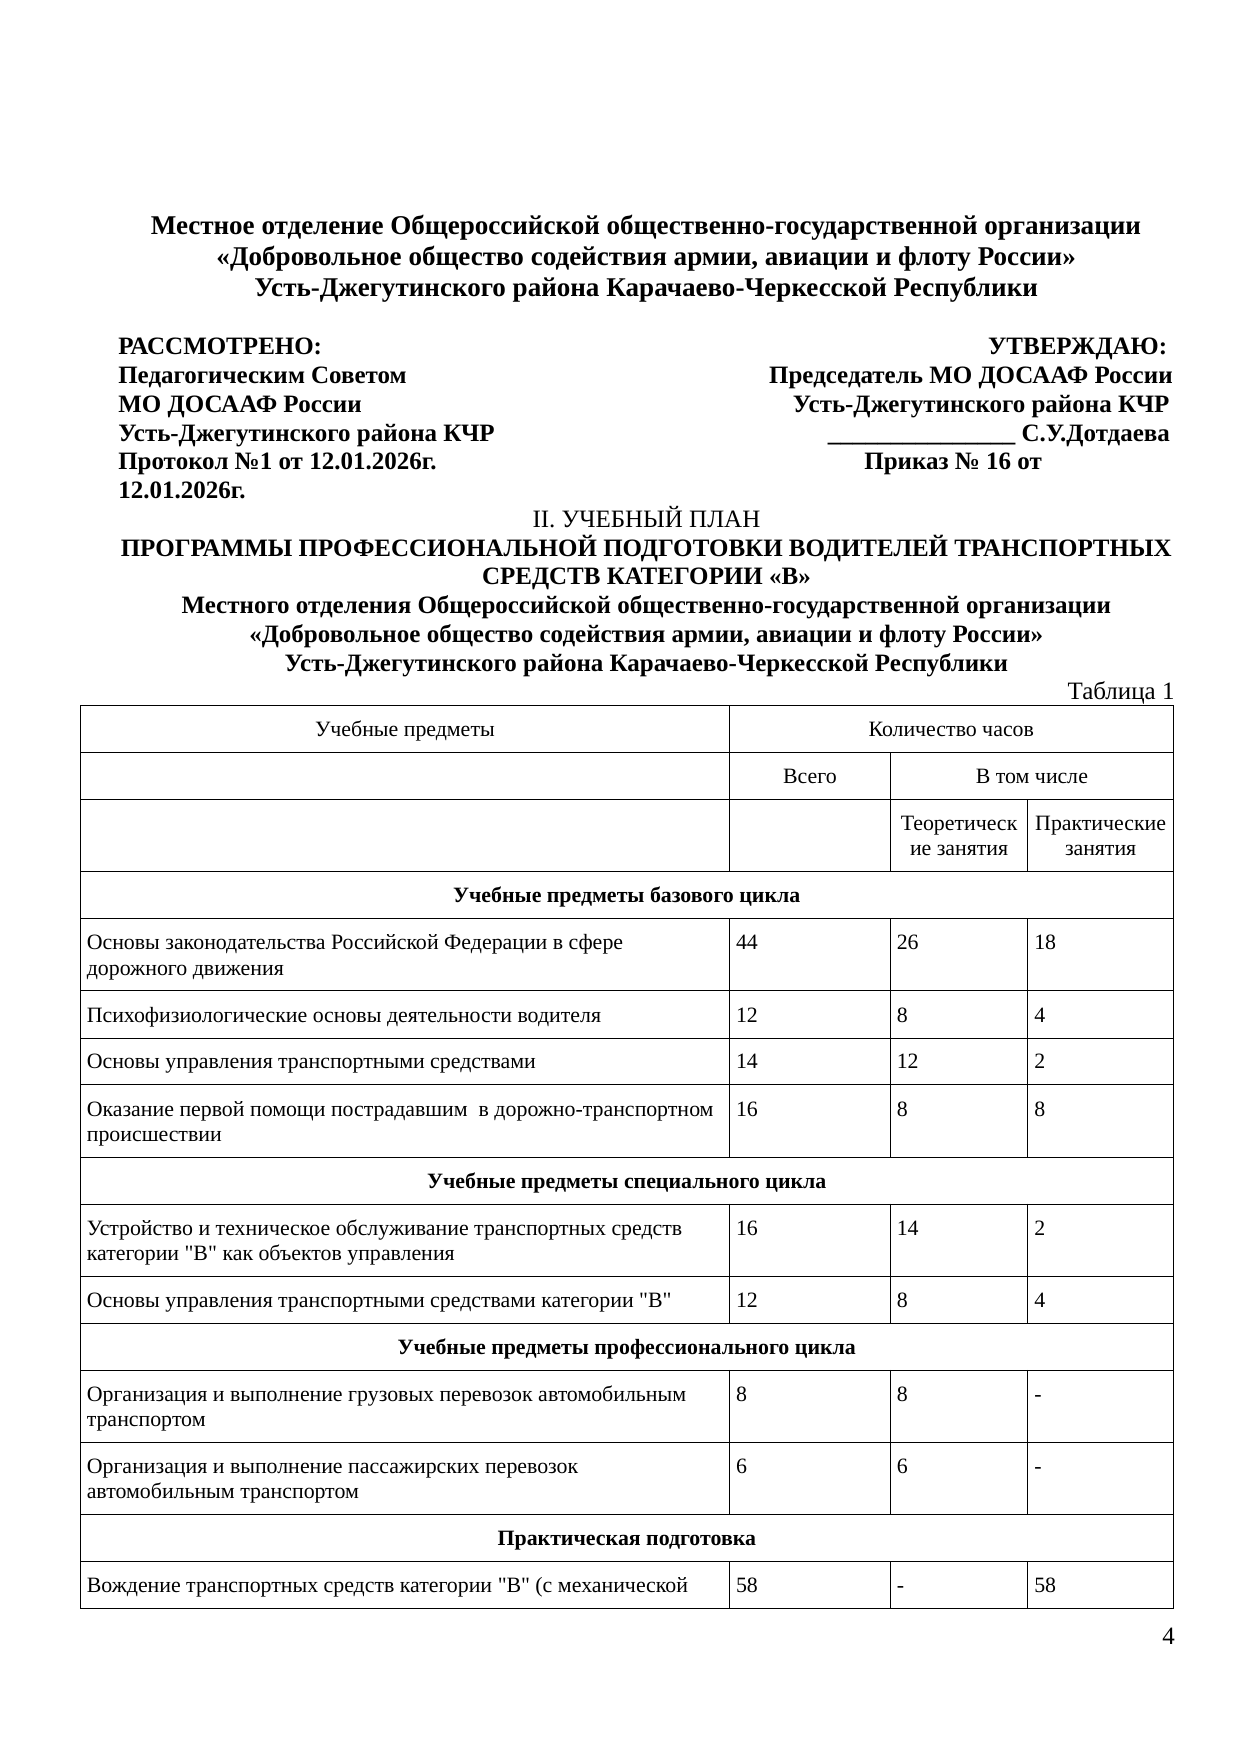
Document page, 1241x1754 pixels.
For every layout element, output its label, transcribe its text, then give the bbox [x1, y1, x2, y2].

table_cell 26 [891, 919, 1027, 990]
table_cell 8 [891, 1371, 1027, 1442]
table_cell Теоретические занятия [891, 800, 1027, 871]
text Протокол №1 от 12.01.2026г. Приказ № 16 от 12.01.2026г. [118, 446, 1174, 504]
table_cell Основы управления транспортными средствами [81, 1039, 729, 1084]
table_cell Устройство и техническое обслуживание транспортных средств категории "B" как объектов управления [81, 1205, 729, 1276]
table_cell 58 [1028, 1562, 1173, 1608]
table_cell [81, 753, 729, 799]
table_cell Психофизиологические основы деятельности водителя [81, 991, 729, 1037]
table_cell 12 [730, 991, 890, 1037]
table_cell 8 [891, 1085, 1027, 1157]
table_cell Организация и выполнение грузовых перевозок автомобильным транспортом [81, 1371, 729, 1442]
table_cell [730, 800, 890, 871]
table_cell 8 [891, 991, 1027, 1037]
table_cell Всего [730, 753, 890, 799]
table_cell 8 [1028, 1085, 1173, 1157]
table_cell Практическая подготовка [81, 1515, 1173, 1561]
table_cell 6 [891, 1443, 1027, 1514]
table_cell 8 [891, 1277, 1027, 1323]
table_cell Вождение транспортных средств категории "B" (с механической [81, 1562, 729, 1608]
text РАССМОТРЕНО: УТВЕРЖДАЮ: [118, 331, 1174, 360]
table_header Учебные предметы [81, 706, 729, 752]
table_cell Организация и выполнение пассажирских перевозок автомобильным транспортом [81, 1443, 729, 1514]
table_cell Учебные предметы базового цикла [81, 872, 1173, 918]
table_cell Оказание первой помощи пострадавшим в дорожно-транспортном происшествии [81, 1085, 729, 1157]
table_cell 12 [730, 1277, 890, 1323]
table_cell 2 [1028, 1039, 1173, 1084]
text Усть-Джегутинского района Карачаево-Черкесской Республики [118, 648, 1174, 676]
table_cell 6 [730, 1443, 890, 1514]
text МО ДОСААФ России Усть-Джегутинского района КЧР Усть-Джегутинского района КЧР _______________ С.У.Дотдаева [118, 389, 1174, 446]
text Усть-Джегутинского района Карачаево-Черкесской Республики [118, 271, 1174, 303]
table_cell Учебные предметы профессионального цикла [81, 1324, 1173, 1370]
table_cell В том числе [891, 753, 1173, 799]
table_cell [81, 800, 729, 871]
table_cell 8 [730, 1371, 890, 1442]
text Педагогическим Советом Председатель МО ДОСААФ России [118, 360, 1174, 389]
table_cell - [891, 1562, 1027, 1608]
table_cell 2 [1028, 1205, 1173, 1276]
table_cell 14 [730, 1039, 890, 1084]
table_cell Практические занятия [1028, 800, 1173, 871]
text II. УЧЕБНЫЙ ПЛАН [118, 504, 1174, 533]
table_cell 58 [730, 1562, 890, 1608]
table_cell 12 [891, 1039, 1027, 1084]
text Местное отделение Общероссийской общественно-государственной организации «Добровольное общество содействия армии, авиации и флоту России» [118, 209, 1174, 271]
table_cell 16 [730, 1085, 890, 1157]
text Местного отделения Общероссийской общественно-государственной организации «Добровольное общество содействия армии, авиации и флоту России» [118, 590, 1174, 648]
table_cell - [1028, 1443, 1173, 1514]
table_cell Основы управления транспортными средствами категории "B" [81, 1277, 729, 1323]
table_cell Основы законодательства Российской Федерации в сфере дорожного движения [81, 919, 729, 990]
table_cell 44 [730, 919, 890, 990]
text ПРОГРАММЫ ПРОФЕССИОНАЛЬНОЙ ПОДГОТОВКИ ВОДИТЕЛЕЙ ТРАНСПОРТНЫХ СРЕДСТВ КАТЕГОРИИ «В» [118, 533, 1174, 590]
table_cell 18 [1028, 919, 1173, 990]
table_cell - [1028, 1371, 1173, 1442]
table_cell 14 [891, 1205, 1027, 1276]
table_cell Учебные предметы специального цикла [81, 1158, 1173, 1203]
table_cell 4 [1028, 1277, 1173, 1323]
table_cell 16 [730, 1205, 890, 1276]
text Таблица 1 [118, 676, 1174, 705]
table_header Количество часов [730, 706, 1173, 752]
table_cell 4 [1028, 991, 1173, 1037]
